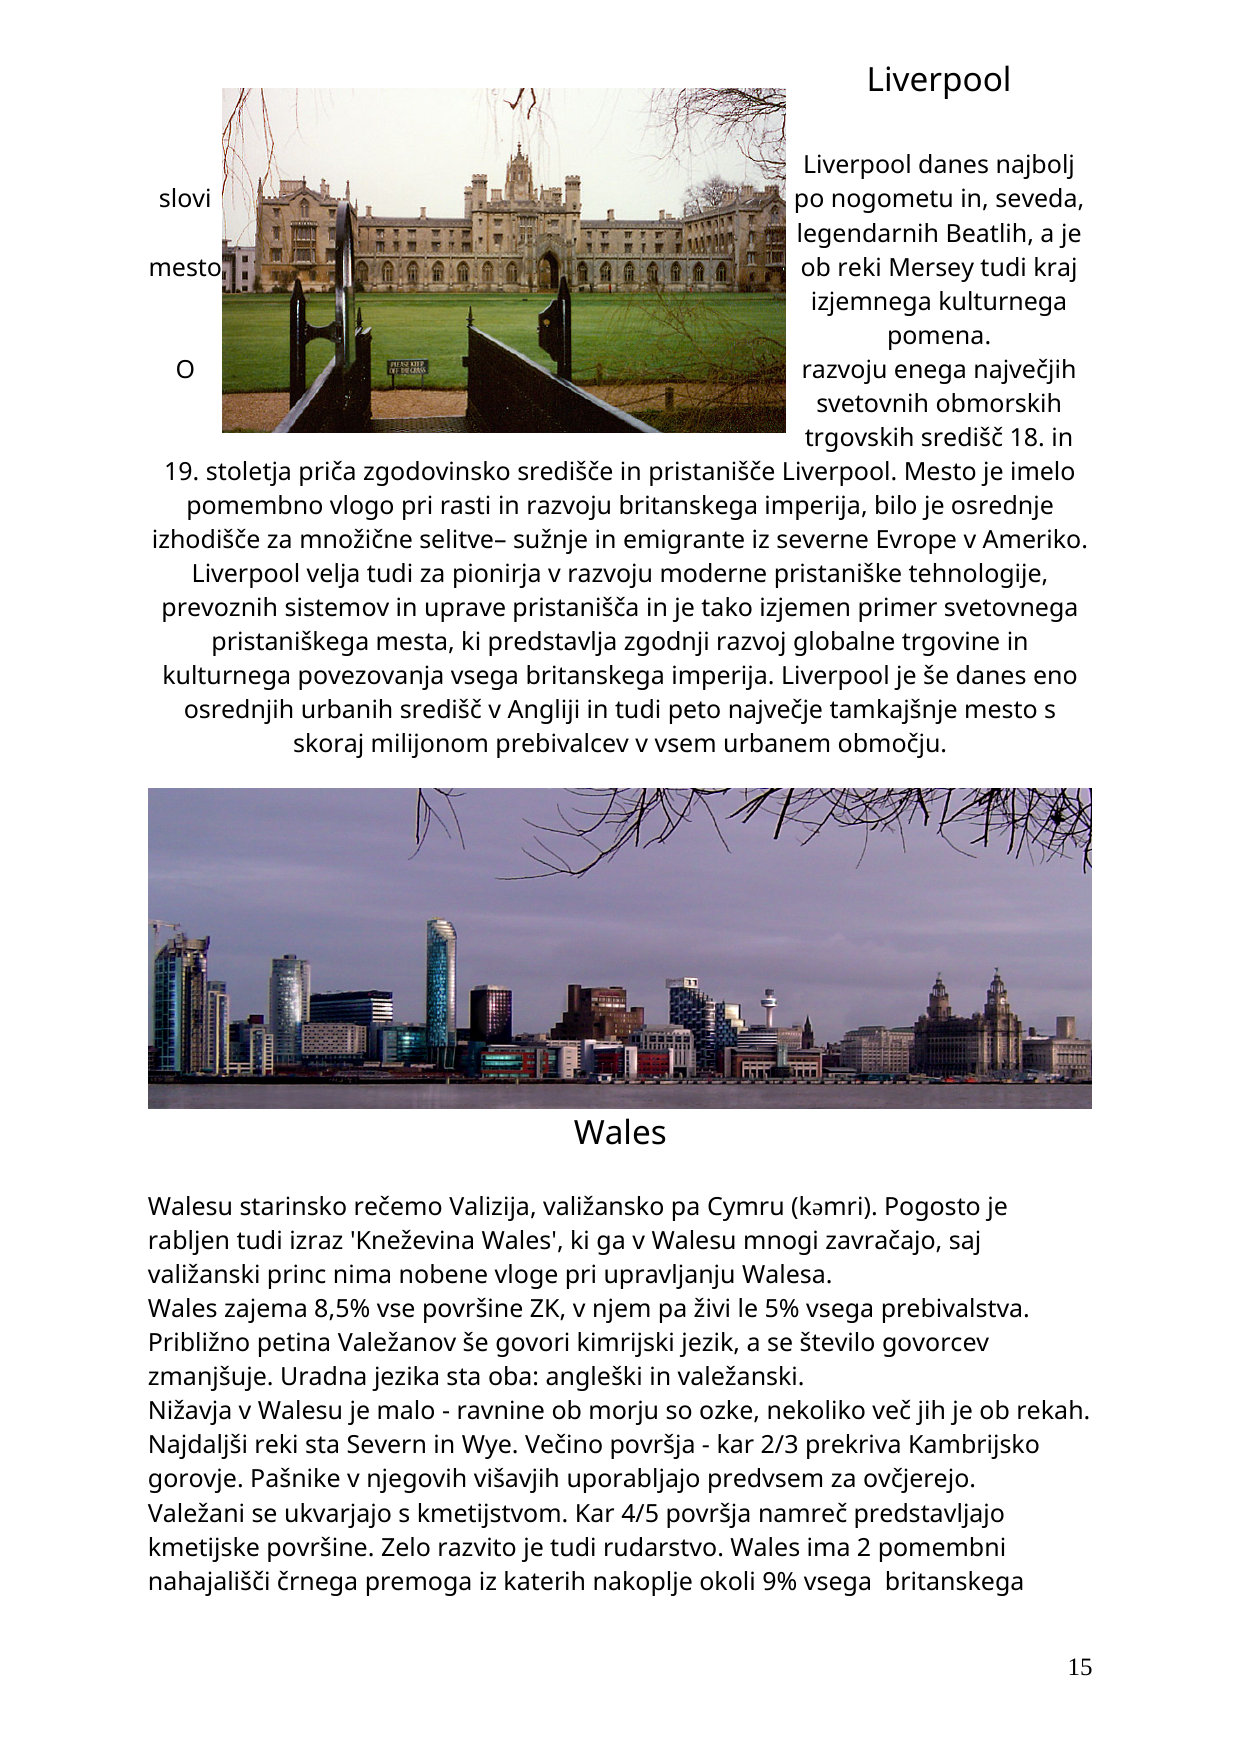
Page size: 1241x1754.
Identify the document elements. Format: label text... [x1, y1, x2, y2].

text O razvoju enega največjih svetovnih obmorskih trgovskih središč 18. in 19. stoletja priča zgodovinsko središče in pristanišče Liverpool. Mesto je imelo pomembno vlogo pri rasti in razvoju britanskega imperija, bilo je osrednje izhodišče za množične selitve– sužnje in emigrante iz severne Evrope v Ameriko. Liverpool velja tudi za pionirja v razvoju moderne pristaniške tehnologije, prevoznih sistemov in uprave pristanišča in je tako izjemen primer svetovnega pristaniškega mesta, ki predstavlja zgodnji razvoj globalne trgovine in kulturnega povezovanja vsega britanskega imperija. Liverpool je še danes eno osrednjih urbanih središč v Angliji in tudi peto največje tamkajšnje mesto s skoraj milijonom prebivalcev v vsem urbanem območju. [148, 351, 1093, 760]
picture [148, 788, 1092, 1109]
text Valežani se ukvarjajo s kmetijstvom. Kar 4/5 površja namreč predstavljajo kmetijske površine. Zelo razvito je tudi rudarstvo. Wales ima 2 pomembni nahajališči črnega premoga iz katerih nakoplje okoli 9% vsega britanskega [148, 1495, 1093, 1597]
text Liverpool danes najbolj slovi po nogometu in, seveda, legendarnih Beatlih, a je mesto ob reki Mersey tudi kraj izjemnega kulturnega pomena. [148, 147, 1093, 351]
text Nižavja v Walesu je malo - ravnine ob morju so ozke, nekoliko več jih je ob rekah. Najdaljši reki sta Severn in Wye. Večino površja - kar 2/3 prekriva Kambrijsko gorovje. Pašnike v njegovih višavjih uporabljajo predvsem za ovčjerejo. [148, 1393, 1093, 1495]
text Wales zajema 8,5% vse površine ZK, v njem pa živi le 5% vsega prebivalstva. Približno petina Valežanov še govori kimrijski jezik, a se število govorcev zmanjšuje. Uradna jezika sta oba: angleški in valežanski. [148, 1291, 1093, 1393]
picture [222, 102, 786, 147]
text Walesu starinsko rečemo Valizija, valižansko pa Cymru (kəmri). Pogosto je rabljen tudi izraz 'Kneževina Wales', ki ga v Walesu mnogi zavračajo, saj valižanski princ nima nobene vloge pri upravljanju Walesa. [148, 1189, 1093, 1291]
subtitle Liverpool [148, 56, 1093, 102]
subtitle Wales [148, 1109, 1093, 1154]
